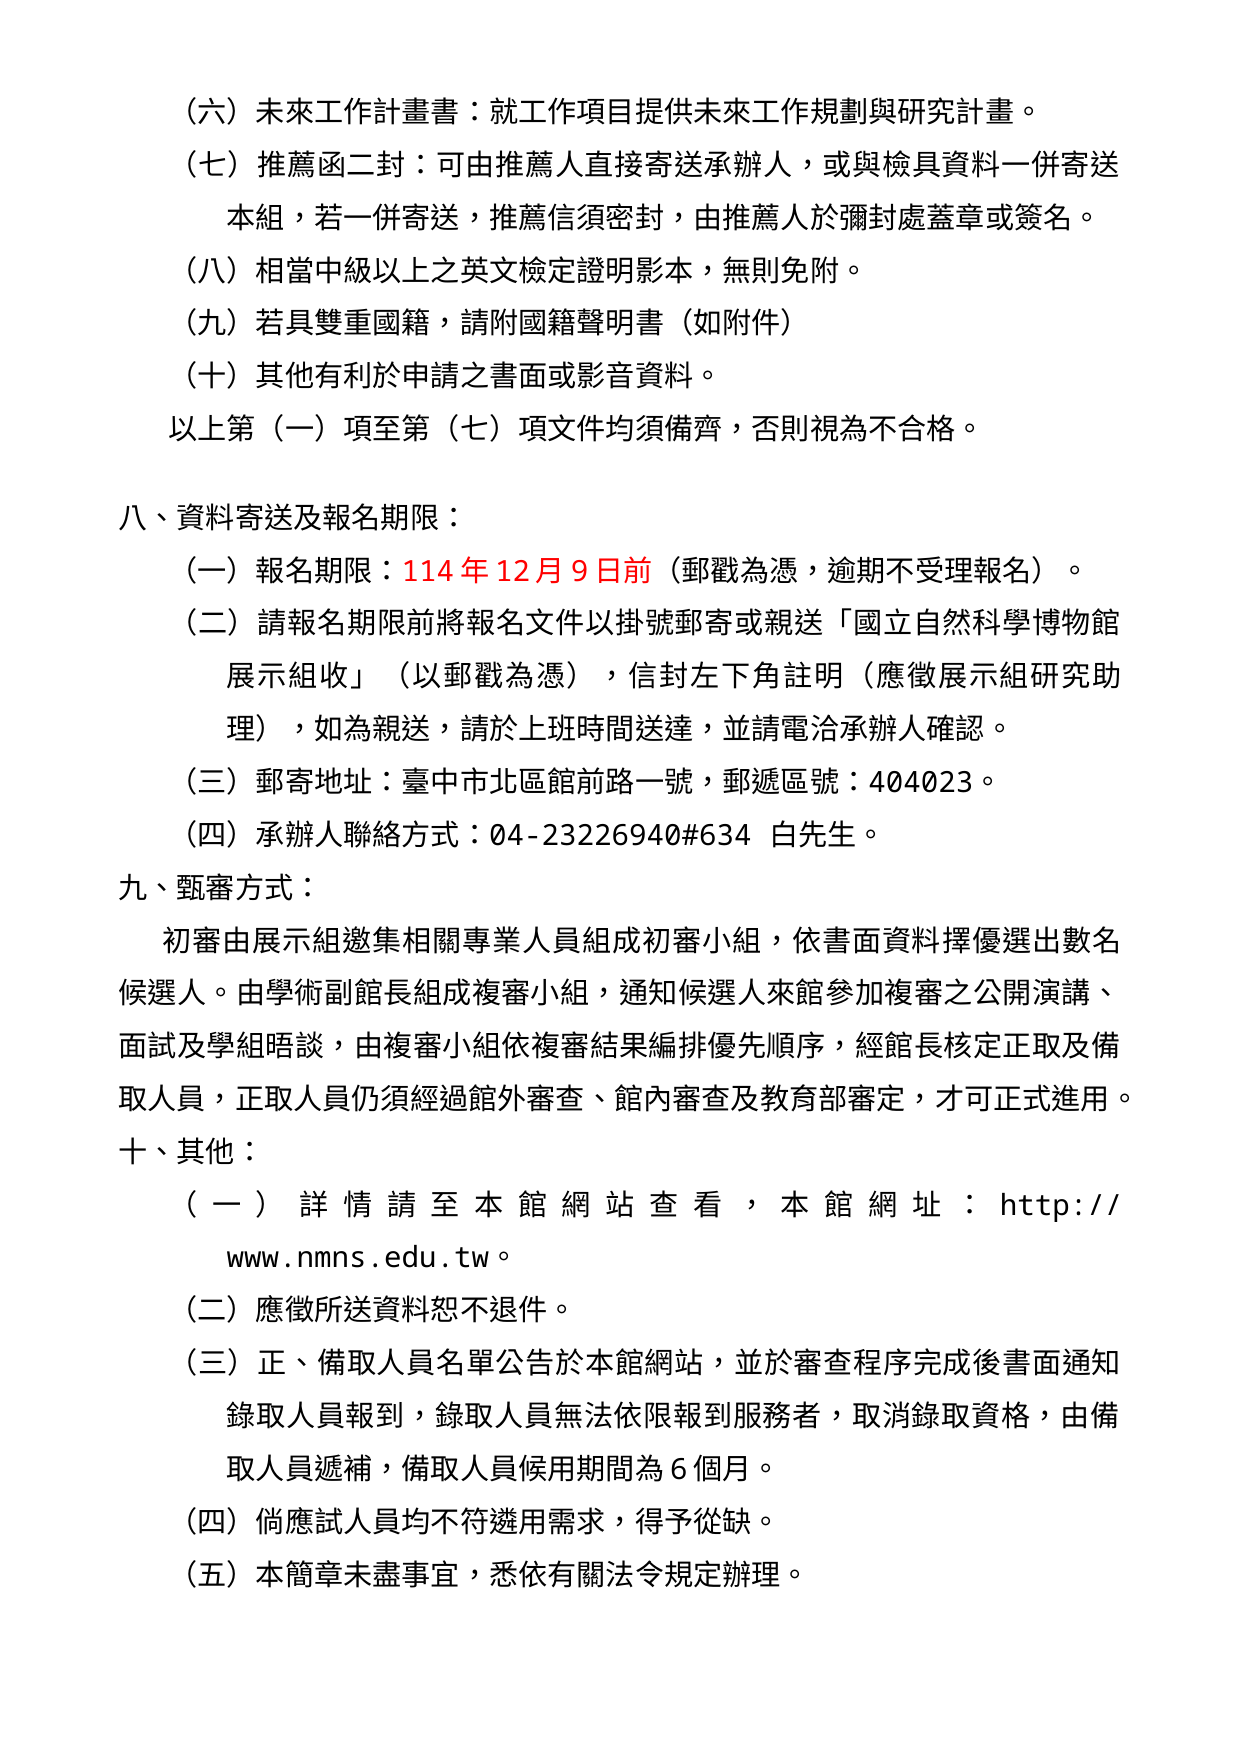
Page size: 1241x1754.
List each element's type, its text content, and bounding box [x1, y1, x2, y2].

text （三）正、備取人員名單公告於本館網站，並於審查程序完成後書面通知錄取人員報到，錄取人員無法依限報到服務者，取消錄取資格，由備取人員遞補，備取人員候用期間為6個月。 [168, 1340, 1122, 1488]
text （二）請報名期限前將報名文件以掛號郵寄或親送「國立自然科學博物館展示組收」（以郵戳為憑），信封左下角註明（應徵展示組研究助理），如為親送，請於上班時間送達，並請電洽承辦人確認。 [168, 600, 1122, 748]
text 八、資料寄送及報名期限： [118, 494, 1122, 537]
text （九）若具雙重國籍，請附國籍聲明書（如附件） [168, 300, 1122, 342]
text 以上第（一）項至第（七）項文件均須備齊，否則視為不合格。 [168, 406, 1122, 448]
text 初審由展示組邀集相關專業人員組成初審小組，依書面資料擇優選出數名候選人。由學術副館長組成複審小組，通知候選人來館參加複審之公開演講、面試及學組晤談，由複審小組依複審結果編排優先順序，經館長核定正取及備取人員，正取人員仍須經過館外審查、館內審查及教育部審定，才可正式進用。 [118, 917, 1122, 1118]
text （三）郵寄地址：臺中市北區館前路一號，郵遞區號：404023。 [168, 758, 1122, 801]
text 十、其他： [118, 1128, 1122, 1171]
text （十）其他有利於申請之書面或影音資料。 [168, 353, 1122, 395]
text （四）倘應試人員均不符遴用需求，得予從缺。 [168, 1498, 1122, 1541]
text （五）本簡章未盡事宜，悉依有關法令規定辦理。 [168, 1551, 1122, 1593]
text （二）應徵所送資料恕不退件。 [168, 1287, 1122, 1329]
text 九、甄審方式： [118, 864, 1122, 907]
text （六）未來工作計畫書：就工作項目提供未來工作規劃與研究計畫。 [168, 89, 1122, 131]
text （七）推薦函二封：可由推薦人直接寄送承辦人，或與檢具資料一併寄送本組，若一併寄送，推薦信須密封，由推薦人於彌封處蓋章或簽名。 [168, 141, 1122, 237]
text （一）詳情請至本館網站查看，本館網址：http://www.nmns.edu.tw。 [168, 1181, 1122, 1276]
text （八）相當中級以上之英文檢定證明影本，無則免附。 [168, 247, 1122, 289]
text （四）承辦人聯絡方式：04-23226940#634 白先生。 [168, 811, 1122, 854]
text （一）報名期限：114年12月9日前（郵戳為憑，逾期不受理報名）。 [168, 547, 1122, 589]
